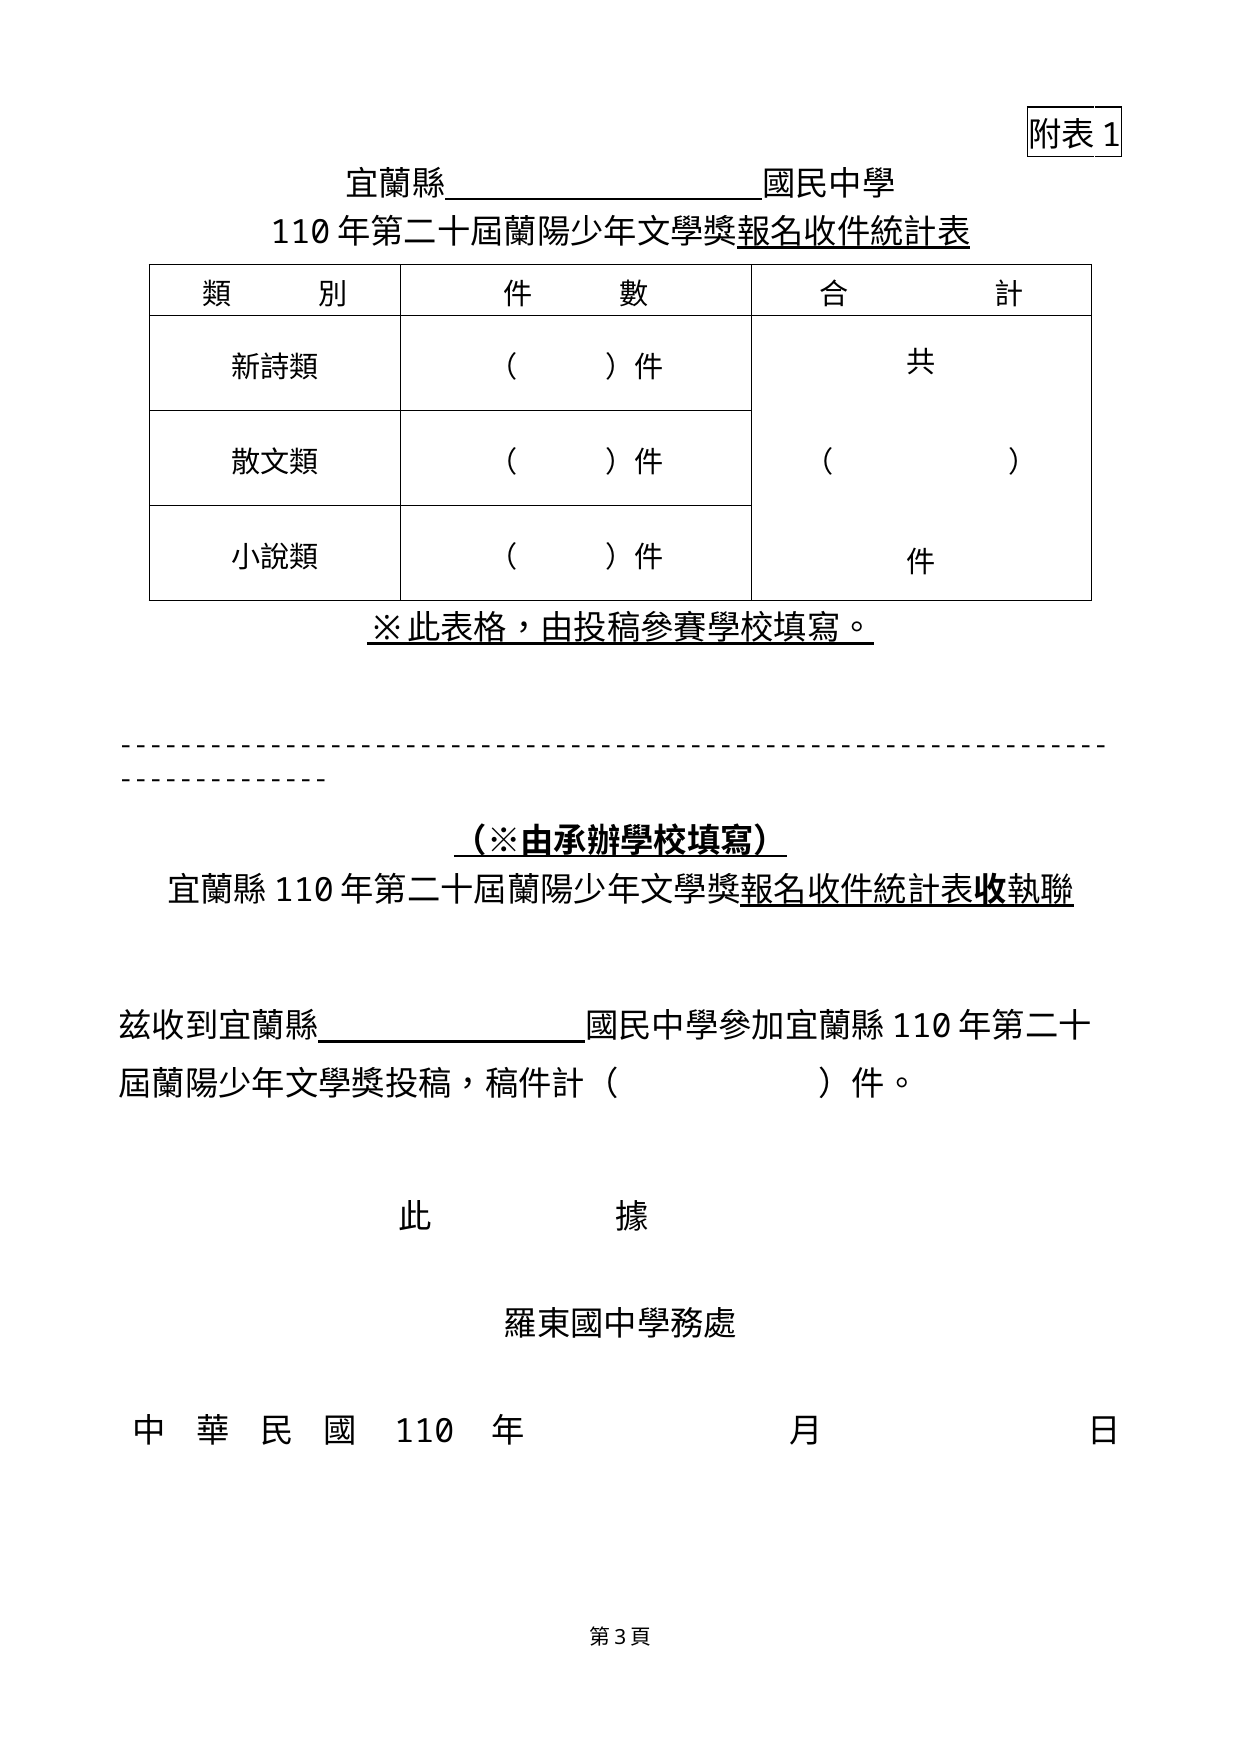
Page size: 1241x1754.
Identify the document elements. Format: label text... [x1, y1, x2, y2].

table_cell 新詩類 [150, 316, 400, 410]
text [118, 106, 1027, 157]
table_cell （ ）件 [401, 411, 751, 505]
text 此 據 [118, 1190, 1122, 1238]
table_cell （ ）件 [401, 316, 751, 410]
text 宜蘭縣 國民中學 [118, 157, 1122, 205]
text 附表1 [1028, 107, 1121, 156]
text ※此表格，由投稿參賽學校填寫。 [118, 601, 1122, 649]
text 羅東國中學務處 [118, 1297, 1122, 1345]
table_cell 共 （ ） 件 [752, 316, 1091, 600]
table_header 件 數 [401, 265, 751, 315]
table_header 類 別 [150, 265, 400, 315]
text 宜蘭縣110年第二十屆蘭陽少年文學獎報名收件統計表收執聯 [118, 862, 1122, 912]
table_header 合 計 [752, 265, 1091, 315]
text -------------------------------------------------------------------------------- [118, 726, 1122, 794]
table_cell 小說類 [150, 506, 400, 600]
text 中華民國110年 月 日 [118, 1403, 1122, 1452]
table_cell 散文類 [150, 411, 400, 505]
table_cell （ ）件 [401, 506, 751, 600]
text （※由承辦學校填寫） [118, 813, 1122, 862]
text 兹收到宜蘭縣 國民中學參加宜蘭縣110年第二十屆蘭陽少年文學獎投稿，稿件計（ ）件。 [118, 991, 1122, 1107]
text 110年第二十屆蘭陽少年文學獎報名收件統計表 [118, 205, 1122, 253]
